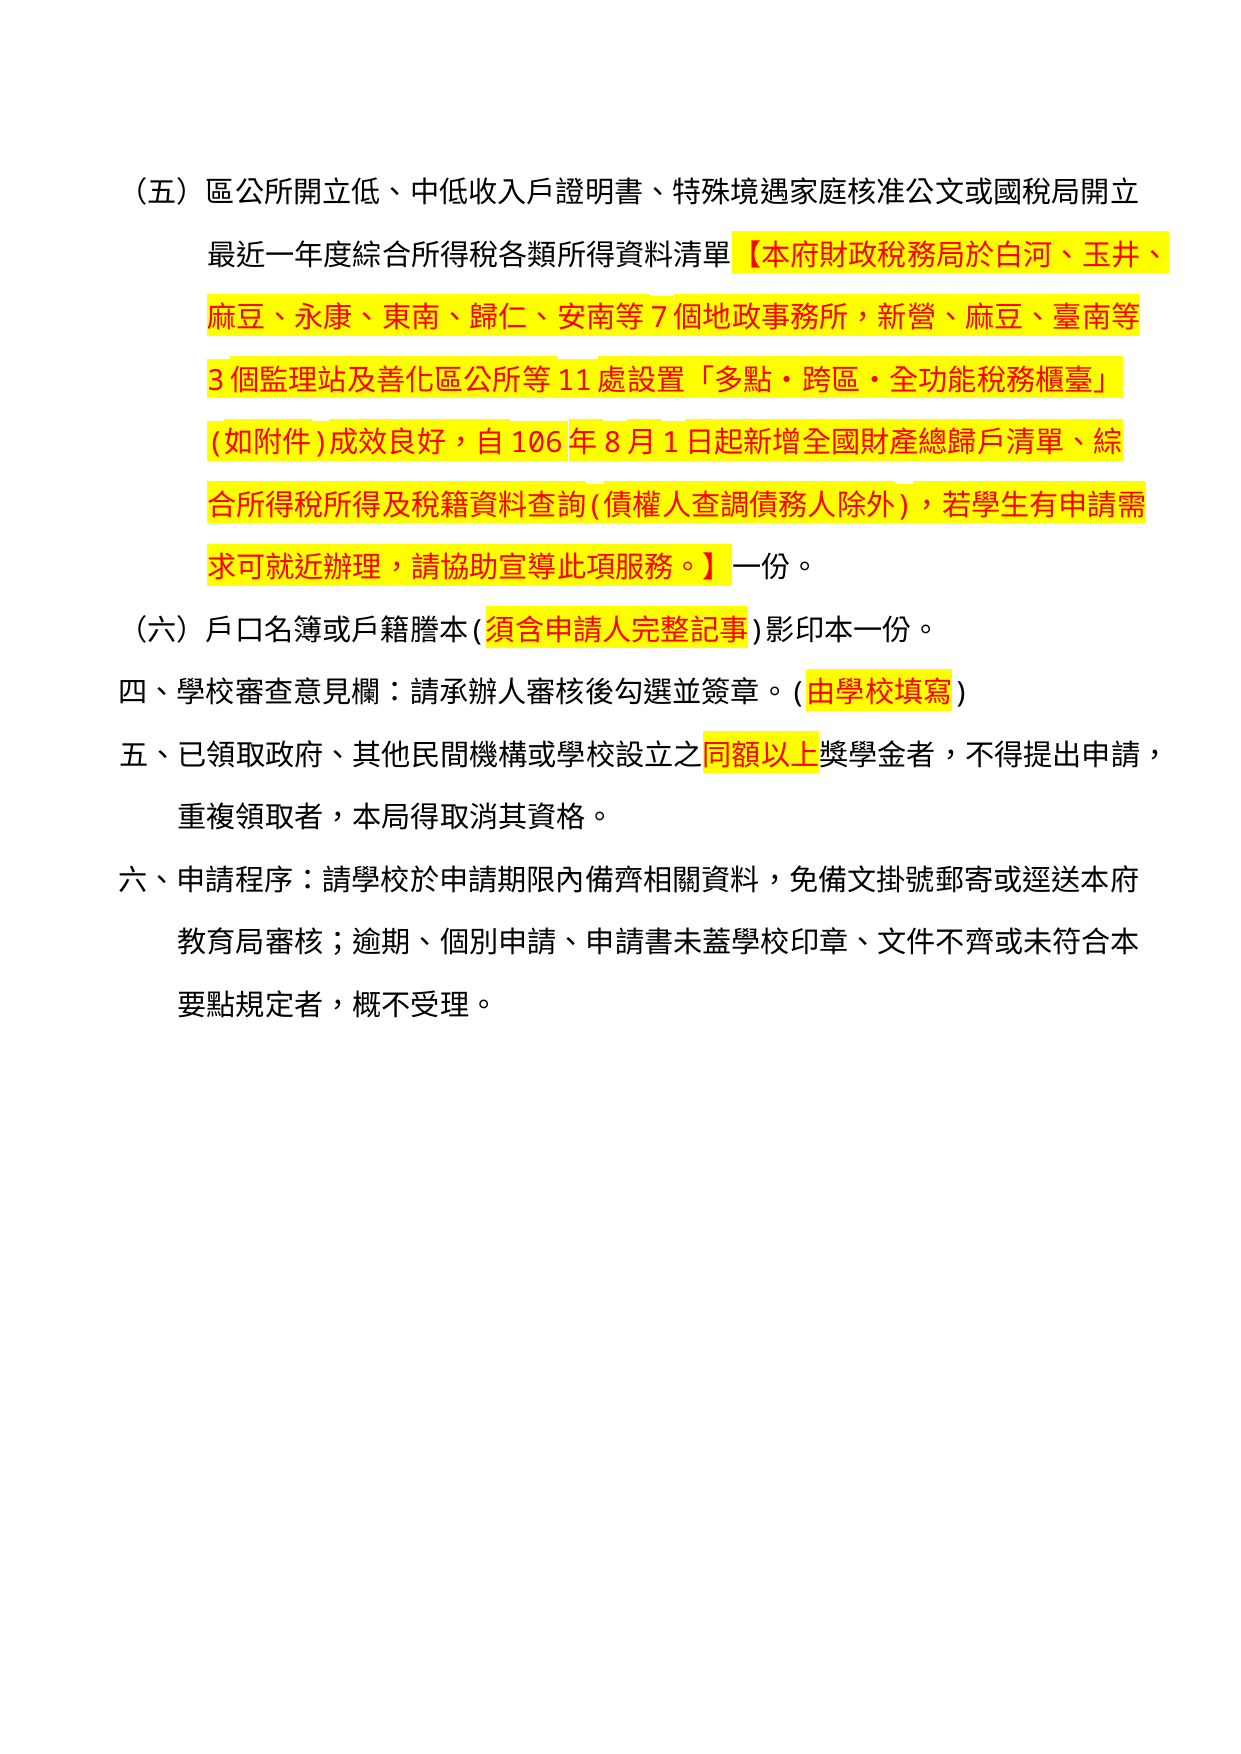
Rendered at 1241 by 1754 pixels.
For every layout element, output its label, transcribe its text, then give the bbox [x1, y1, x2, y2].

text （六）戶口名簿或戶籍謄本(須含申請人完整記事)影印本一份。 [118, 586, 1152, 648]
text （五）區公所開立低、中低收入戶證明書、特殊境遇家庭核准公文或國稅局開立最近一年度綜合所得稅各類所得資料清單【本府財政稅務局於白河、玉井、麻豆、永康、東南、歸仁、安南等7個地政事務所，新營、麻豆、臺南等3個監理站及善化區公所等11處設置「多點‧跨區‧全功能稅務櫃臺」(如附件)成效良好，自106年8月1日起新增全國財產總歸戶清單、綜合所得稅所得及稅籍資料查詢(債權人查調債務人除外)，若學生有申請需求可就近辦理，請協助宣導此項服務。】一份。 [118, 148, 1152, 586]
text 四、學校審查意見欄：請承辦人審核後勾選並簽章。(由學校填寫) [118, 648, 1152, 711]
text 六、申請程序：請學校於申請期限內備齊相關資料，免備文掛號郵寄或逕送本府教育局審核；逾期、個別申請、申請書未蓋學校印章、文件不齊或未符合本要點規定者，概不受理。 [118, 836, 1152, 1023]
text 五、已領取政府、其他民間機構或學校設立之同額以上獎學金者，不得提出申請，重複領取者，本局得取消其資格。 [119, 711, 1152, 836]
